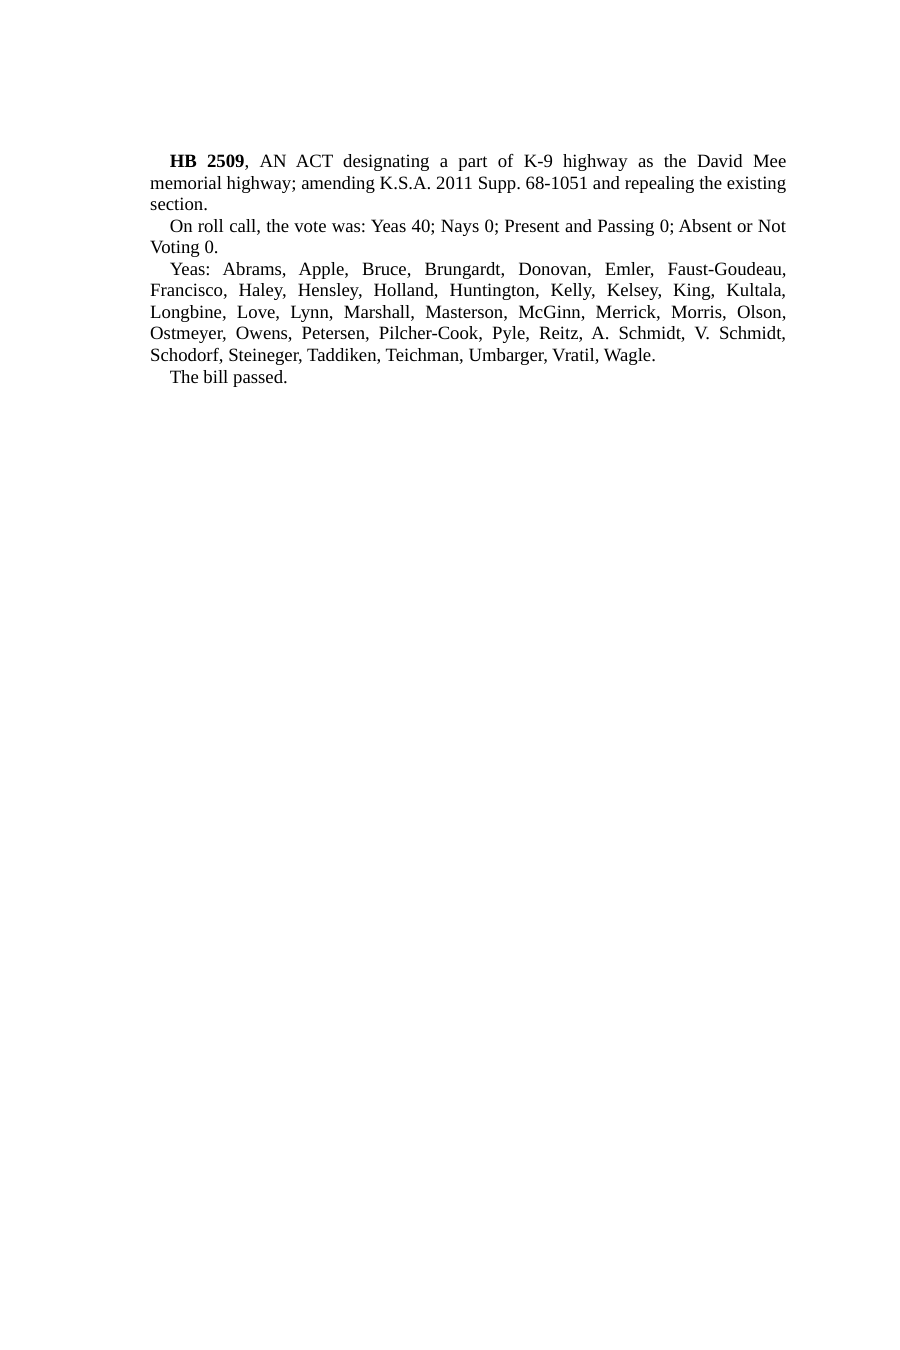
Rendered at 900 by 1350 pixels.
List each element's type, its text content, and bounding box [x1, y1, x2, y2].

text HB 2509, AN ACT designating a part of K-9 highway as the David Mee memorial highway; amending K.S.A. 2011 Supp. 68-1051 and repealing the existing section. [150, 150, 787, 215]
text On roll call, the vote was: Yeas 40; Nays 0; Present and Passing 0; Absent or Not Voting 0. [150, 215, 787, 258]
text Yeas: Abrams, Apple, Bruce, Brungardt, Donovan, Emler, Faust-Goudeau, Francisco, Haley, Hensley, Holland, Huntington, Kelly, Kelsey, King, Kultala, Longbine, Love, Lynn, Marshall, Masterson, McGinn, Merrick, Morris, Olson, Ostmeyer, Owens, Petersen, Pilcher-Cook, Pyle, Reitz, A. Schmidt, V. Schmidt, Schodorf, Steineger, Taddiken, Teichman, Umbarger, Vratil, Wagle. [150, 258, 787, 366]
text The bill passed. [150, 366, 787, 387]
